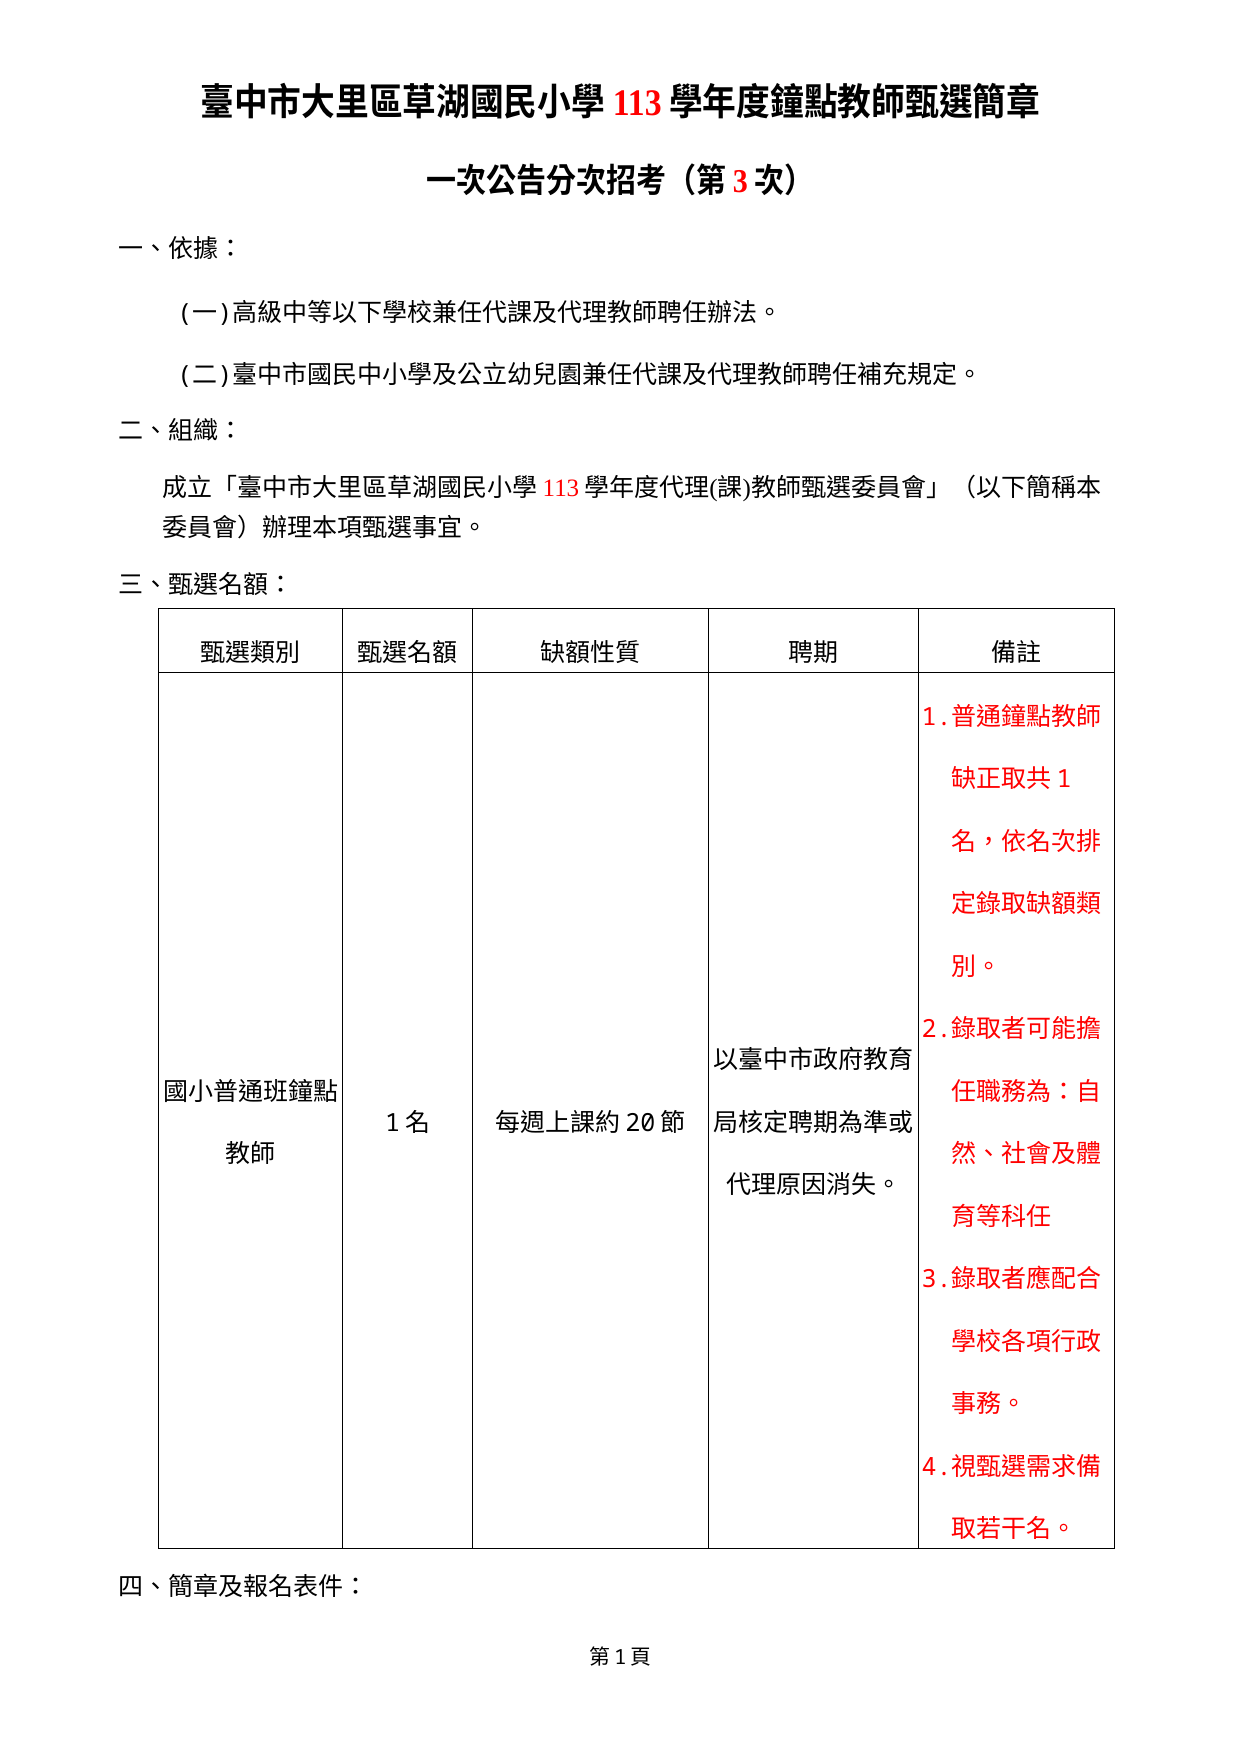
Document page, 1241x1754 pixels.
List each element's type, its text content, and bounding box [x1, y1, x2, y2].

text (二)臺中市國民中小學及公立幼兒園兼任代課及代理教師聘任補充規定。 [118, 331, 1122, 393]
text (一)高級中等以下學校兼任代課及代理教師聘任辦法。 [118, 268, 1122, 331]
table_cell 以臺中市政府教育局核定聘期為準或代理原因消失。 [709, 673, 918, 1548]
table_header 甄選類別 [159, 609, 342, 672]
table_header 缺額性質 [473, 609, 708, 672]
table_cell 每週上課約20節 [473, 673, 708, 1548]
text 二、組織： [118, 411, 1122, 447]
text 四、簡章及報名表件： [118, 1566, 1122, 1602]
table_cell 1名 [343, 673, 472, 1548]
text 三、甄選名額： [118, 565, 1122, 601]
table_header 聘期 [709, 609, 918, 672]
table_cell 1.普通鐘點教師缺正取共1名，依名次排定錄取缺額類別。 2.錄取者可能擔任職務為：自然、社會及體育等科任 3.錄取者應配合學校各項行政事務。 4.視甄選需求備取若干名。 [919, 673, 1114, 1548]
text 一次公告分次招考（第3次） [118, 157, 1122, 201]
text 成立「臺中市大里區草湖國民小學113學年度代理(課)教師甄選委員會」（以下簡稱本委員會）辦理本項甄選事宜。 [162, 468, 1122, 544]
text 一、依據： [118, 229, 1122, 265]
table_header 備註 [919, 609, 1114, 672]
table_header 甄選名額 [343, 609, 472, 672]
table_cell 國小普通班鐘點教師 [159, 673, 342, 1548]
text 臺中市大里區草湖國民小學113學年度鐘點教師甄選簡章 [118, 76, 1122, 125]
